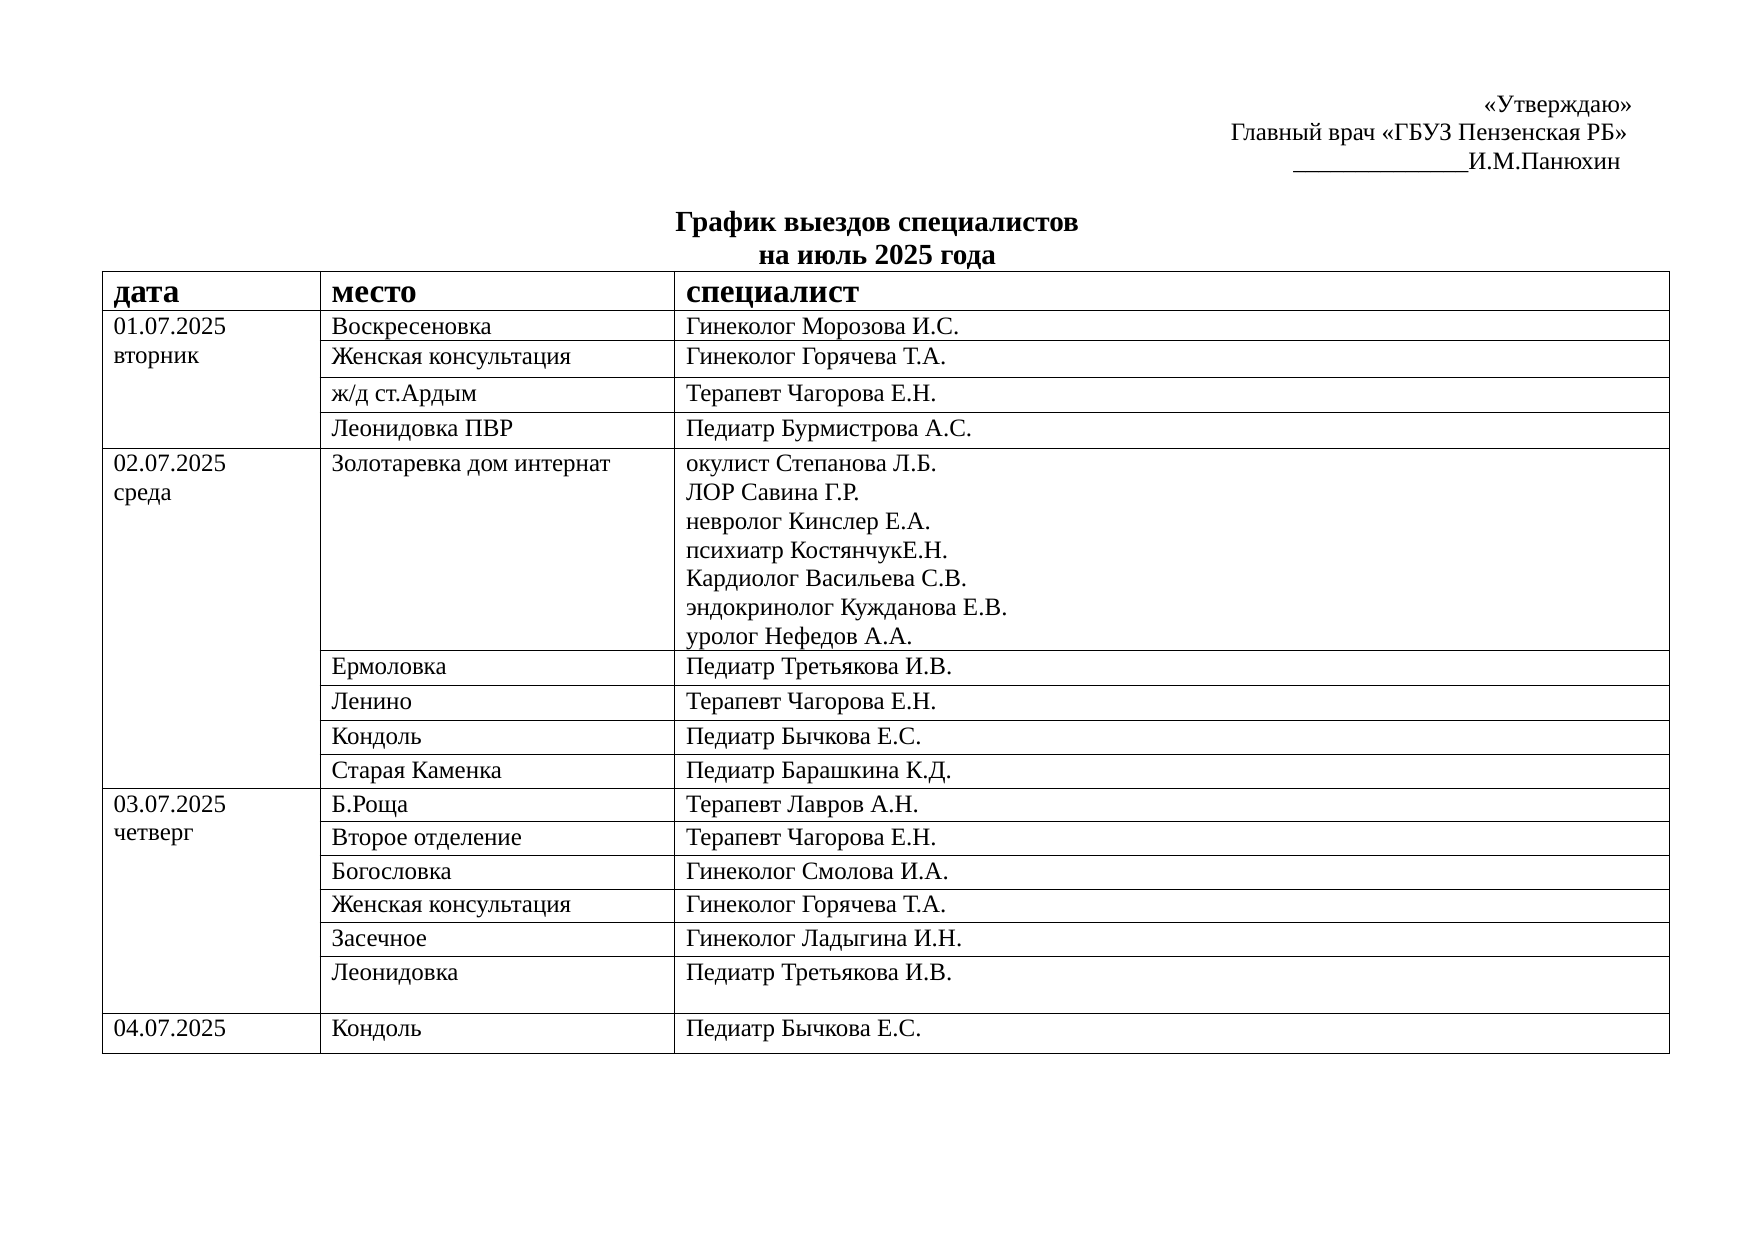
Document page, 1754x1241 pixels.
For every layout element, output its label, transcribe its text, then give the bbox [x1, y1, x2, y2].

text на июль 2025 года [118, 237, 1636, 271]
table_cell 01.07.2025 вторник [103, 311, 320, 447]
table_cell Ермоловка [321, 651, 674, 685]
table_cell Засечное [321, 923, 674, 956]
table_cell Леонидовка ПВР [321, 413, 674, 447]
table_cell Старая Каменка [321, 755, 674, 788]
table_cell Терапевт Лавров А.Н. [675, 789, 1669, 821]
table_cell Педиатр Барашкина К.Д. [675, 755, 1669, 788]
table_cell Гинеколог Морозова И.С. [675, 311, 1669, 340]
table_cell Кондоль [321, 1014, 674, 1053]
text Главный врач «ГБУЗ Пензенская РБ» [118, 117, 1636, 146]
table_cell Кондоль [321, 721, 674, 754]
table_cell Педиатр Третьякова И.В. [675, 957, 1669, 1012]
table_cell Второе отделение [321, 822, 674, 855]
table_cell Терапевт Чагорова Е.Н. [675, 378, 1669, 412]
table_cell Педиатр Бычкова Е.С. [675, 1014, 1669, 1053]
table_cell Ленино [321, 686, 674, 720]
table_header место [321, 272, 674, 310]
table_cell окулист Степанова Л.Б. ЛОР Савина Г.Р. невролог Кинслер Е.А. психиатр КостянчукЕ.Н. Кардиолог Васильева С.В. эндокринолог Кужданова Е.В. уролог Нефедов А.А. [675, 449, 1669, 650]
table_cell Гинеколог Горячева Т.А. [675, 341, 1669, 377]
table_header специалист [675, 272, 1669, 310]
table_cell Терапевт Чагорова Е.Н. [675, 686, 1669, 720]
table_cell Женская консультация [321, 341, 674, 377]
text ______________И.М.Панюхин [118, 146, 1636, 175]
table_cell Гинеколог Горячева Т.А. [675, 890, 1669, 922]
table_cell Б.Роща [321, 789, 674, 821]
table_cell Женская консультация [321, 890, 674, 922]
table_cell Гинеколог Смолова И.А. [675, 856, 1669, 888]
table_cell Золотаревка дом интернат [321, 449, 674, 650]
table_cell ж/д ст.Ардым [321, 378, 674, 412]
table_header дата [103, 272, 320, 310]
table_cell Педиатр Третьякова И.В. [675, 651, 1669, 685]
table_cell 03.07.2025 четверг [103, 789, 320, 1012]
table_cell 04.07.2025 [103, 1014, 320, 1053]
table_cell Терапевт Чагорова Е.Н. [675, 822, 1669, 855]
table_cell 02.07.2025 среда [103, 449, 320, 788]
table_cell Педиатр Бурмистрова А.С. [675, 413, 1669, 447]
text График выездов специалистов [118, 204, 1636, 237]
table_cell Воскресеновка [321, 311, 674, 340]
table_cell Гинеколог Ладыгина И.Н. [675, 923, 1669, 956]
table_cell Педиатр Бычкова Е.С. [675, 721, 1669, 754]
text «Утверждаю» [118, 89, 1636, 117]
table_cell Богословка [321, 856, 674, 888]
table_cell Леонидовка [321, 957, 674, 1012]
